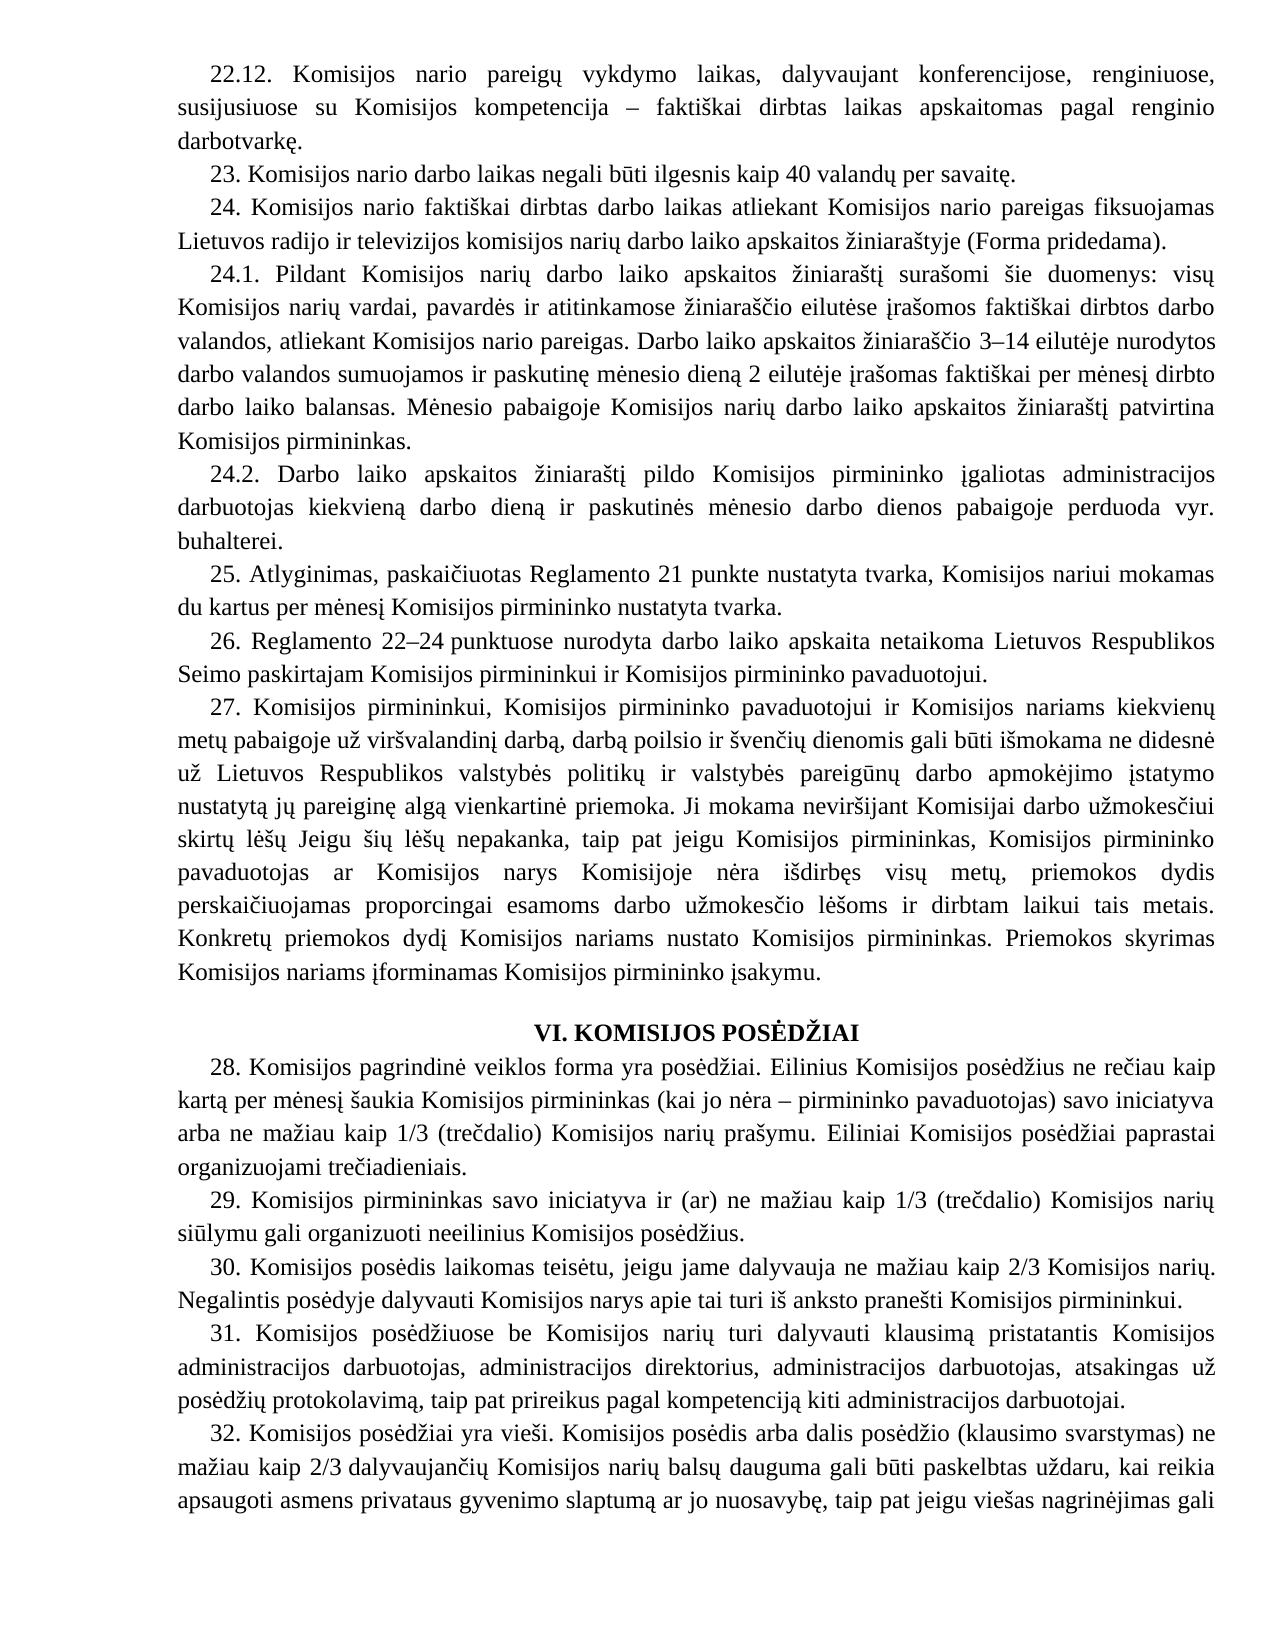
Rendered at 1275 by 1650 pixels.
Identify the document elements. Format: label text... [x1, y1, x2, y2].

text 30. Komisijos posėdis laikomas teisėtu, jeigu jame dalyvauja ne mažiau kaip 2/3 Komisijos narių. Negalintis posėdyje dalyvauti Komisijos narys apie tai turi iš anksto pranešti Komisijos pirmininkui. [177, 1252, 1216, 1314]
text 26. Reglamento 22–24 punktuose nurodyta darbo laiko apskaita netaikoma Lietuvos Respublikos Seimo paskirtajam Komisijos pirmininkui ir Komisijos pirmininko pavaduotojui. [177, 626, 1216, 688]
text 27. Komisijos pirmininkui, Komisijos pirmininko pavaduotojui ir Komisijos nariams kiekvienų metų pabaigoje už viršvalandinį darbą, darbą poilsio ir švenčių dienomis gali būti išmokama ne didesnė už Lietuvos Respublikos valstybės politikų ir valstybės pareigūnų darbo apmokėjimo įstatymo nustatytą jų pareiginę algą vienkartinė priemoka. Ji mokama neviršijant Komisijai darbo užmokesčiui skirtų lėšų Jeigu šių lėšų nepakanka, taip pat jeigu Komisijos pirmininkas, Komisijos pirmininko pavaduotojas ar Komisijos narys Komisijoje nėra išdirbęs visų metų, priemokos dydis perskaičiuojamas proporcingai esamoms darbo užmokesčio lėšoms ir dirbtam laikui tais metais. Konkretų priemokos dydį Komisijos nariams nustato Komisijos pirmininkas. Priemokos skyrimas Komisijos nariams įforminamas Komisijos pirmininko įsakymu. [177, 692, 1216, 985]
text 29. Komisijos pirmininkas savo iniciatyva ir (ar) ne mažiau kaip 1/3 (trečdalio) Komisijos narių siūlymu gali organizuoti neeilinius Komisijos posėdžius. [177, 1185, 1216, 1247]
text 23. Komisijos nario darbo laikas negali būti ilgesnis kaip 40 valandų per savaitę. [177, 159, 1216, 188]
text 32. Komisijos posėdžiai yra vieši. Komisijos posėdis arba dalis posėdžio (klausimo svarstymas) ne mažiau kaip 2/3 dalyvaujančių Komisijos narių balsų dauguma gali būti paskelbtas uždaru, kai reikia apsaugoti asmens privataus gyvenimo slaptumą ar jo nuosavybę, taip pat jeigu viešas nagrinėjimas gali [177, 1418, 1216, 1514]
text 31. Komisijos posėdžiuose be Komisijos narių turi dalyvauti klausimą pristatantis Komisijos administracijos darbuotojas, administracijos direktorius, administracijos darbuotojas, atsakingas už posėdžių protokolavimą, taip pat prireikus pagal kompetenciją kiti administracijos darbuotojai. [177, 1318, 1216, 1414]
text 24. Komisijos nario faktiškai dirbtas darbo laikas atliekant Komisijos nario pareigas fiksuojamas Lietuvos radijo ir televizijos komisijos narių darbo laiko apskaitos žiniaraštyje (Forma pridedama). [177, 192, 1216, 254]
text 24.1. Pildant Komisijos narių darbo laiko apskaitos žiniaraštį surašomi šie duomenys: visų Komisijos narių vardai, pavardės ir atitinkamose žiniaraščio eilutėse įrašomos faktiškai dirbtos darbo valandos, atliekant Komisijos nario pareigas. Darbo laiko apskaitos žiniaraščio 3–14 eilutėje nurodytos darbo valandos sumuojamos ir paskutinę mėnesio dieną 2 eilutėje įrašomas faktiškai per mėnesį dirbto darbo laiko balansas. Mėnesio pabaigoje Komisijos narių darbo laiko apskaitos žiniaraštį patvirtina Komisijos pirmininkas. [177, 259, 1216, 454]
text 24.2. Darbo laiko apskaitos žiniaraštį pildo Komisijos pirmininko įgaliotas administracijos darbuotojas kiekvieną darbo dieną ir paskutinės mėnesio darbo dienos pabaigoje perduoda vyr. buhalterei. [177, 459, 1216, 554]
text 22.12. Komisijos nario pareigų vykdymo laikas, dalyvaujant konferencijose, renginiuose, susijusiuose su Komisijos kompetencija – faktiškai dirbtas laikas apskaitomas pagal renginio darbotvarkę. [177, 59, 1216, 154]
text 28. Komisijos pagrindinė veiklos forma yra posėdžiai. Eilinius Komisijos posėdžius ne rečiau kaip kartą per mėnesį šaukia Komisijos pirmininkas (kai jo nėra – pirmininko pavaduotojas) savo iniciatyva arba ne mažiau kaip 1/3 (trečdalio) Komisijos narių prašymu. Eiliniai Komisijos posėdžiai paprastai organizuojami trečiadieniais. [177, 1052, 1216, 1180]
text 25. Atlyginimas, paskaičiuotas Reglamento 21 punkte nustatyta tvarka, Komisijos nariui mokamas du kartus per mėnesį Komisijos pirmininko nustatyta tvarka. [177, 559, 1216, 621]
text VI. KOMISIJOS POSĖDŽIAI [177, 1018, 1216, 1047]
